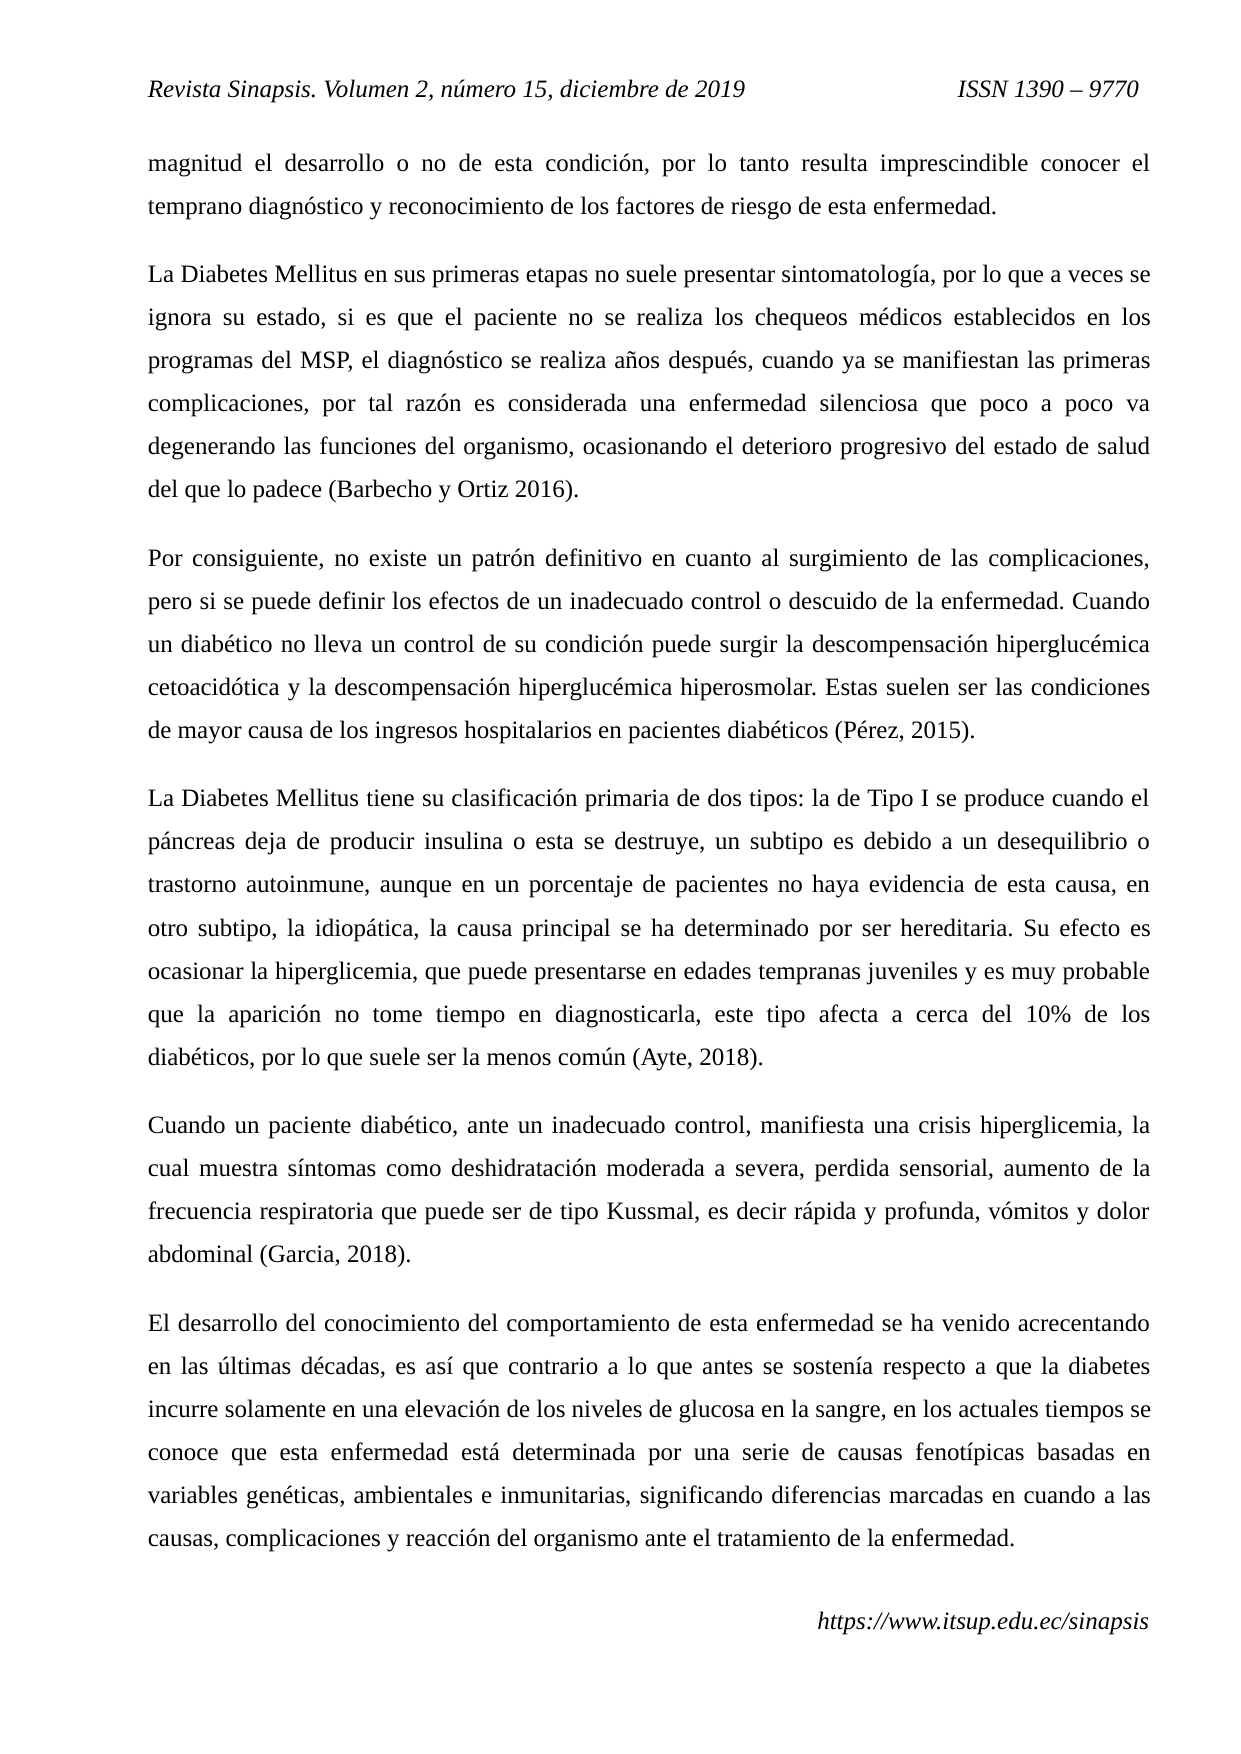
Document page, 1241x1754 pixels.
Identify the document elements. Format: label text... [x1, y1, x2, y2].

text La Diabetes Mellitus tiene su clasificación primaria de dos tipos: la de Tipo I se produce cuando el páncreas deja de producir insulina o esta se destruye, un subtipo es debido a un desequilibrio o trastorno autoinmune, aunque en un porcentaje de pacientes no haya evidencia de esta causa, en otro subtipo, la idiopática, la causa principal se ha determinado por ser hereditaria. Su efecto es ocasionar la hiperglicemia, que puede presentarse en edades tempranas juveniles y es muy probable que la aparición no tome tiempo en diagnosticarla, este tipo afecta a cerca del 10% de los diabéticos, por lo que suele ser la menos común (Ayte, 2018). [148, 783, 1152, 1071]
text El desarrollo del conocimiento del comportamiento de esta enfermedad se ha venido acrecentando en las últimas décadas, es así que contrario a lo que antes se sostenía respecto a que la diabetes incurre solamente en una elevación de los niveles de glucosa en la sangre, en los actuales tiempos se conoce que esta enfermedad está determinada por una serie de causas fenotípicas basadas en variables genéticas, ambientales e inmunitarias, significando diferencias marcadas en cuando a las causas, complicaciones y reacción del organismo ante el tratamiento de la enfermedad. [148, 1308, 1152, 1552]
text Por consiguiente, no existe un patrón definitivo en cuanto al surgimiento de las complicaciones, pero si se puede definir los efectos de un inadecuado control o descuido de la enfermedad. Cuando un diabético no lleva un control de su condición puede surgir la descompensación hiperglucémica cetoacidótica y la descompensación hiperglucémica hiperosmolar. Estas suelen ser las condiciones de mayor causa de los ingresos hospitalarios en pacientes diabéticos (Pérez, 2015). [148, 543, 1152, 744]
text magnitud el desarrollo o no de esta condición, por lo tanto resulta imprescindible conocer el temprano diagnóstico y reconocimiento de los factores de riesgo de esta enfermedad. [148, 148, 1152, 219]
text La Diabetes Mellitus en sus primeras etapas no suele presentar sintomatología, por lo que a veces se ignora su estado, si es que el paciente no se realiza los chequeos médicos establecidos en los programas del MSP, el diagnóstico se realiza años después, cuando ya se manifiestan las primeras complicaciones, por tal razón es considerada una enfermedad silenciosa que poco a poco va degenerando las funciones del organismo, ocasionando el deterioro progresivo del estado de salud del que lo padece (Barbecho y Ortiz 2016). [148, 259, 1152, 503]
text Cuando un paciente diabético, ante un inadecuado control, manifiesta una crisis hiperglicemia, la cual muestra síntomas como deshidratación moderada a severa, perdida sensorial, aumento de la frecuencia respiratoria que puede ser de tipo Kussmal, es decir rápida y profunda, vómitos y dolor abdominal (Garcia, 2018). [148, 1110, 1152, 1268]
